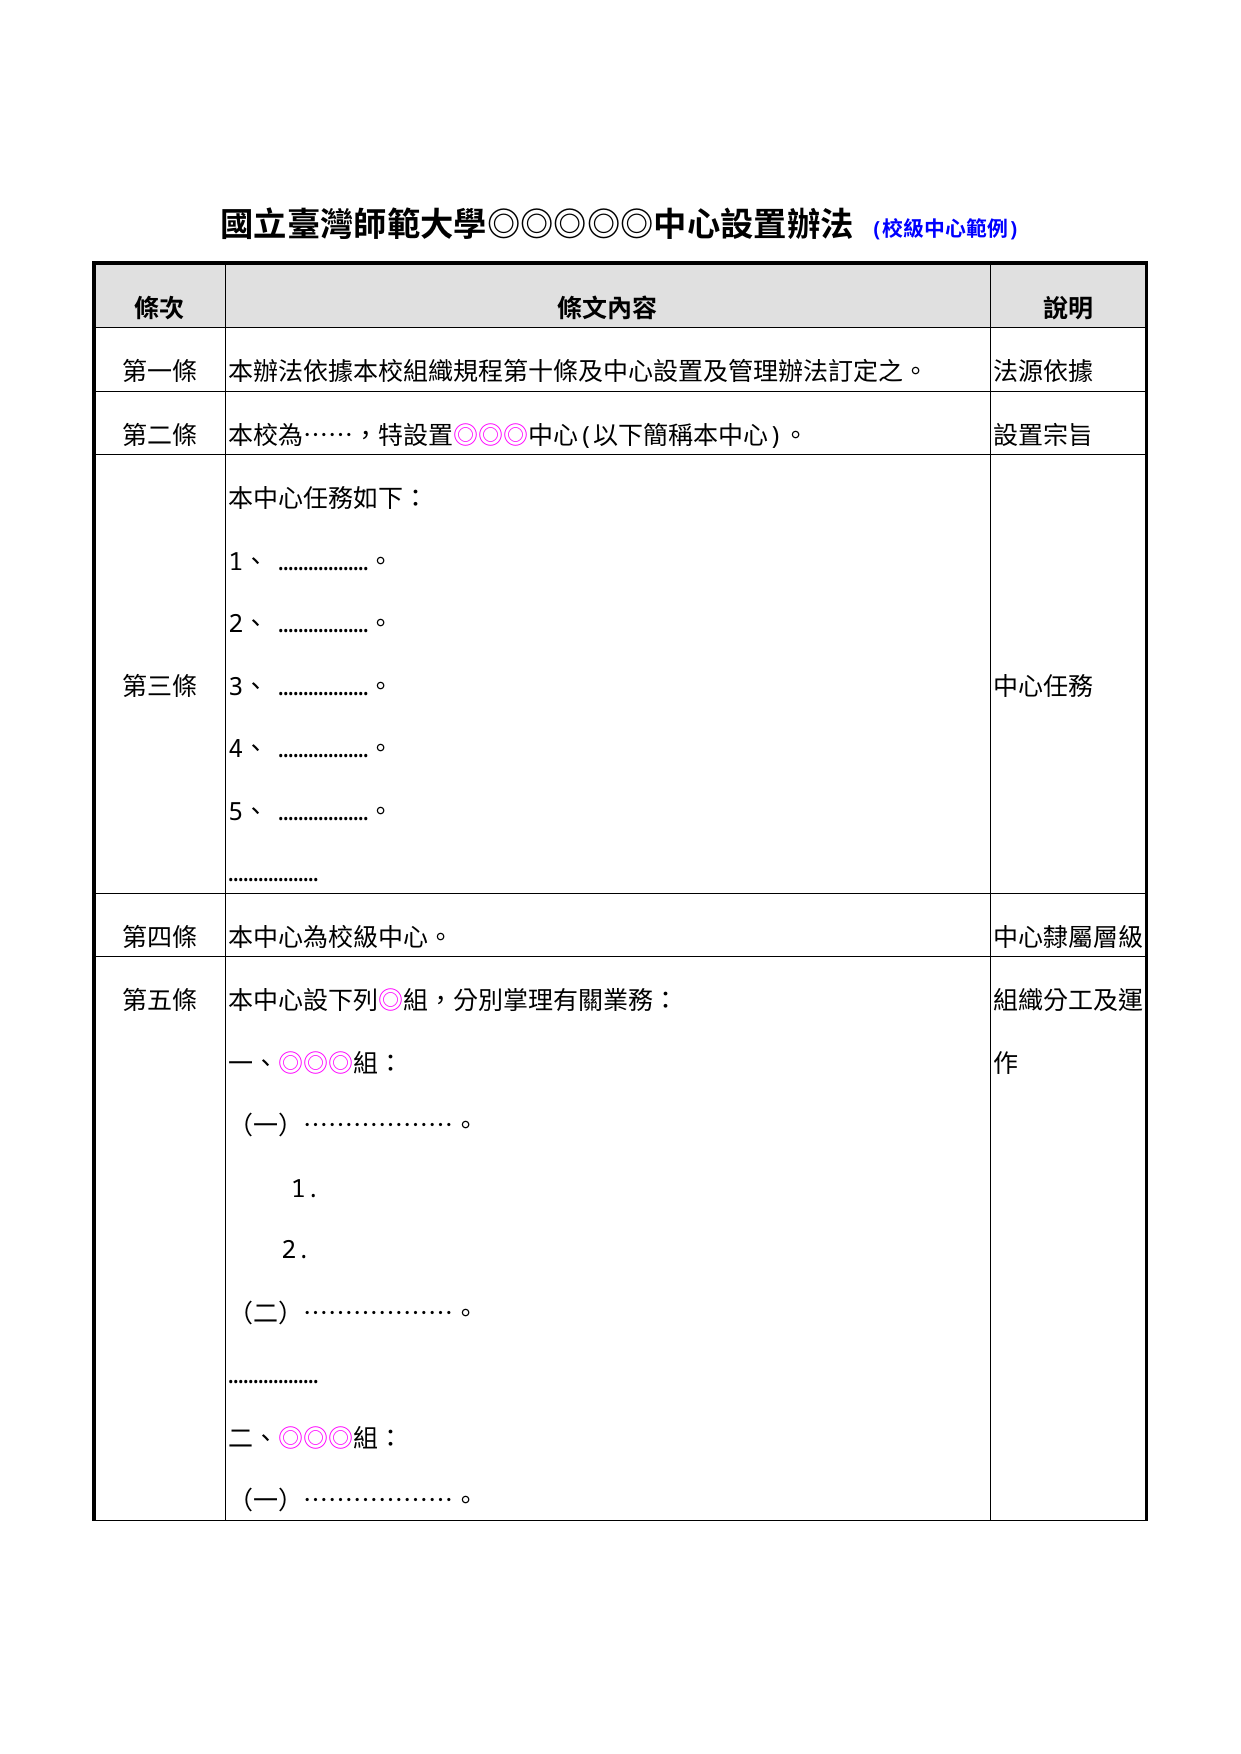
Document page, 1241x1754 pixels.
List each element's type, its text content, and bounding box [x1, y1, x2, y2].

table_cell 組織分工及運作 [991, 957, 1145, 1520]
table_cell 本辦法依據本校組織規程第十條及中心設置及管理辦法訂定之。 [226, 328, 990, 391]
text 國立臺灣師範大學◎◎◎◎◎中心設置辦法 (校級中心範例) [187, 180, 1053, 243]
table_header 條文內容 [226, 265, 990, 327]
table_cell 第二條 [96, 392, 225, 454]
table_cell 中心隸屬層級 [991, 894, 1145, 956]
table_cell 設置宗旨 [991, 392, 1145, 454]
table_cell 本中心任務如下： ………………。 ………………。 ………………。 ………………。 ………………。 ……………… [226, 455, 990, 893]
table_cell 第一條 [96, 328, 225, 391]
table_cell 本校為……，特設置◎◎◎中心(以下簡稱本中心)。 [226, 392, 990, 454]
table_cell 法源依據 [991, 328, 1145, 391]
table_header 條次 [96, 265, 225, 327]
table_cell 第五條 [96, 957, 225, 1520]
table_cell 中心任務 [991, 455, 1145, 893]
table_header 說明 [991, 265, 1145, 327]
table_cell 第三條 [96, 455, 225, 893]
table_cell 本中心為校級中心。 [226, 894, 990, 956]
table_cell 本中心設下列◎組，分別掌理有關業務： 一、◎◎◎組： （一）………………。 1. 2. （二）………………。 ……………… 二、◎◎◎組： （一）………………。 [226, 957, 990, 1520]
table_cell 第四條 [96, 894, 225, 956]
